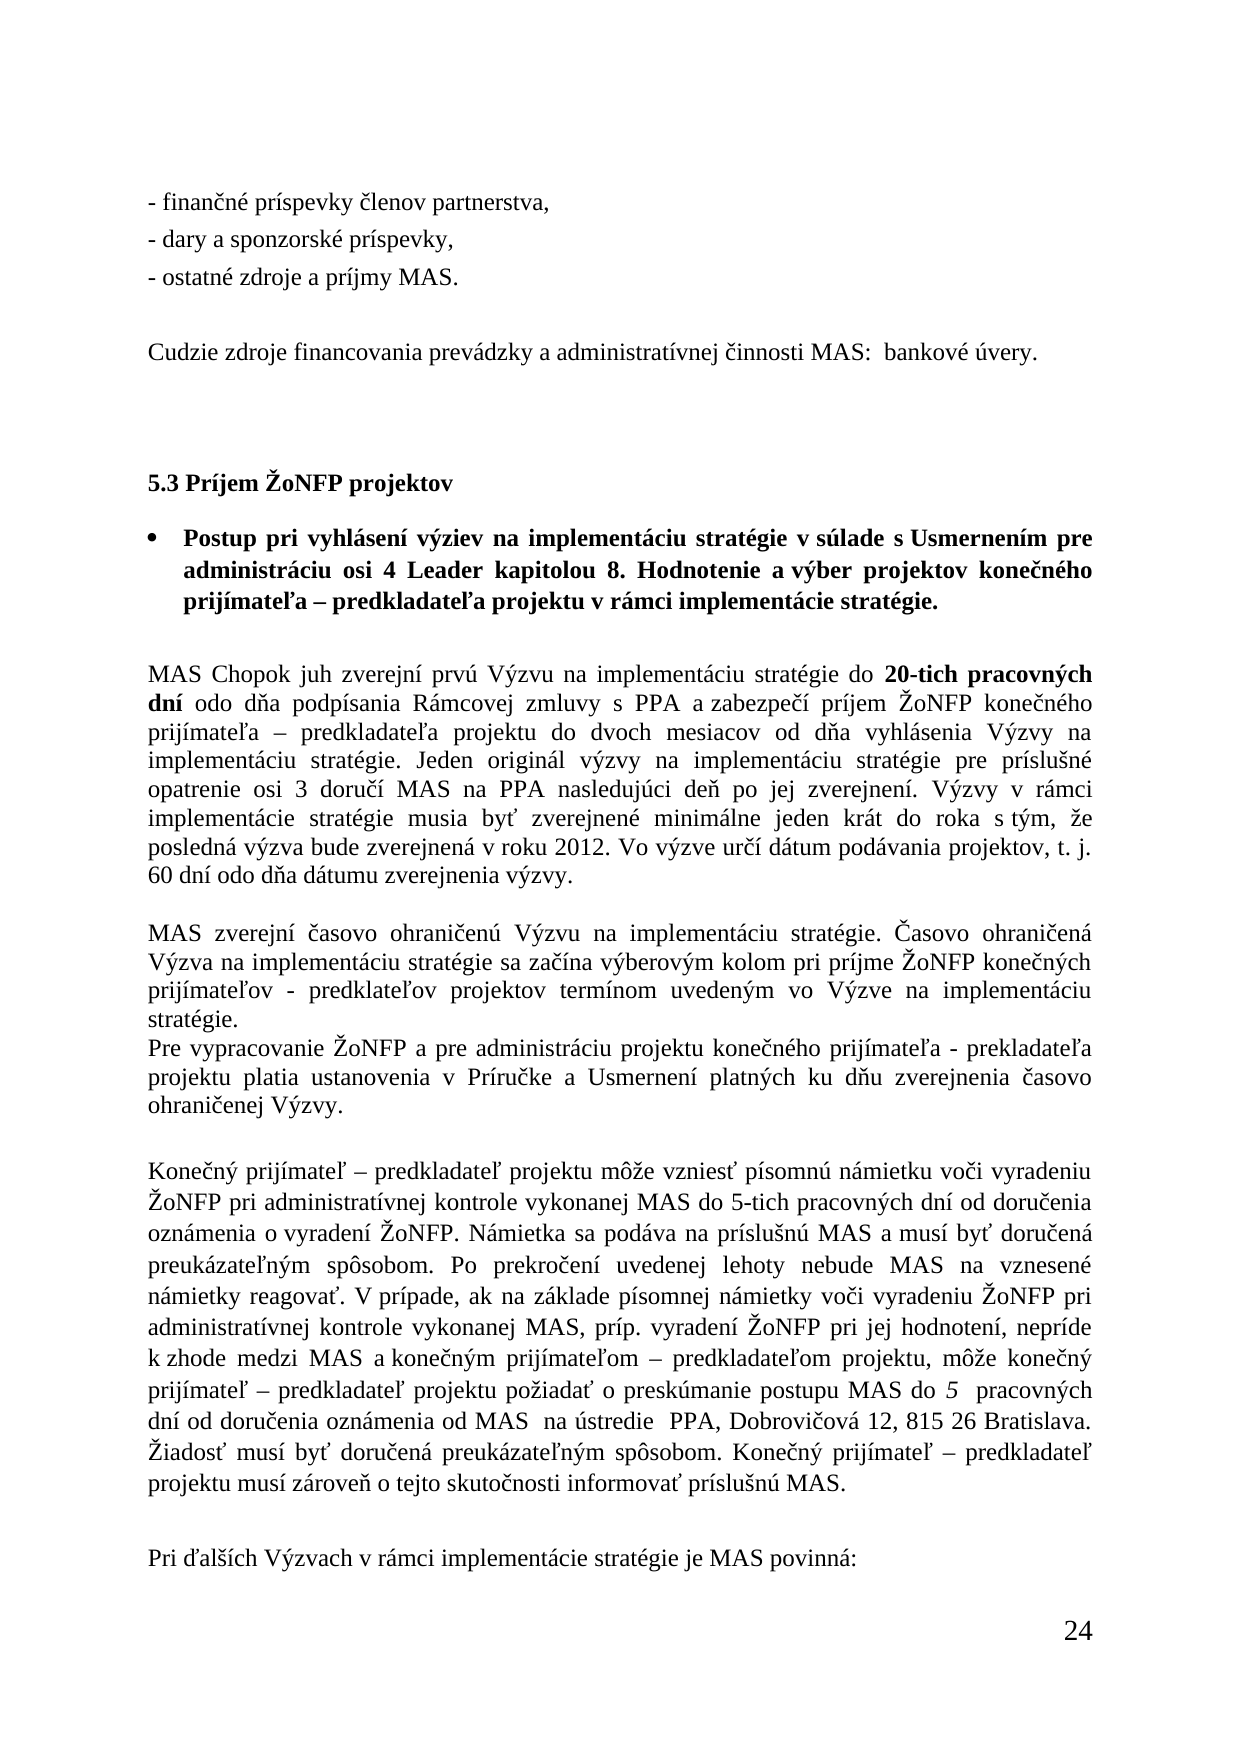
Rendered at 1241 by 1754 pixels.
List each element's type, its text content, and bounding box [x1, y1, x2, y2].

text Pri ďalších Výzvach v rámci implementácie stratégie je MAS povinná: [148, 1542, 1093, 1573]
text Konečný prijímateľ – predkladateľ projektu môže vzniesť písomnú námietku voči vyradeniu ŽoNFP pri administratívnej kontrole vykonanej MAS do 5-tich pracovných dní od doručenia oznámenia o vyradení ŽoNFP. Námietka sa podáva na príslušnú MAS a musí byť doručená preukázateľným spôsobom. Po prekročení uvedenej lehoty nebude MAS na vznesené námietky reagovať. V prípade, ak na základe písomnej námietky voči vyradeniu ŽoNFP pri administratívnej kontrole vykonanej MAS, príp. vyradení ŽoNFP pri jej hodnotení, nepríde k zhode medzi MAS a konečným prijímateľom – predkladateľom projektu, môže konečný prijímateľ – predkladateľ projektu požiadať o preskúmanie postupu MAS do 5 pracovných dní od doručenia oznámenia od MAS na ústredie PPA, Dobrovičová 12, 815 26 Bratislava. Žiadosť musí byť doručená preukázateľným spôsobom. Konečný prijímateľ – predkladateľ projektu musí zároveň o tejto skutočnosti informovať príslušnú MAS. [148, 1154, 1093, 1498]
text MAS zverejní časovo ohraničenú Výzvu na implementáciu stratégie. Časovo ohraničená Výzva na implementáciu stratégie sa začína výberovým kolom pri príjme ŽoNFP konečných prijímateľov - predklateľov projektov termínom uvedeným vo Výzve na implementáciu stratégie. [148, 918, 1093, 1033]
text 5.3 Príjem ŽoNFP projektov [148, 468, 1093, 496]
text Pre vypracovanie ŽoNFP a pre administráciu projektu konečného prijímateľa - prekladateľa projektu platia ustanovenia v Príručke a Usmernení platných ku dňu zverejnenia časovo ohraničenej Výzvy. [148, 1033, 1093, 1119]
text - ostatné zdroje a príjmy MAS. [148, 260, 1093, 291]
text - dary a sponzorské príspevky, [148, 223, 1093, 254]
text - finančné príspevky členov partnerstva, [148, 185, 1093, 216]
text Cudzie zdroje financovania prevádzky a administratívnej činnosti MAS: bankové úvery. [148, 335, 1093, 366]
text MAS Chopok juh zverejní prvú Výzvu na implementáciu stratégie do 20-tich pracovných dní odo dňa podpísania Rámcovej zmluvy s PPA a zabezpečí príjem ŽoNFP konečného prijímateľa – predkladateľa projektu do dvoch mesiacov od dňa vyhlásenia Výzvy na implementáciu stratégie. Jeden originál výzvy na implementáciu stratégie pre príslušné opatrenie osi 3 doručí MAS na PPA nasledujúci deň po jej zverejnení. Výzvy v rámci implementácie stratégie musia byť zverejnené minimálne jeden krát do roka s tým, že posledná výzva bude zverejnená v roku 2012. Vo výzve určí dátum podávania projektov, t. j. 60 dní odo dňa dátumu zverejnenia výzvy. [148, 659, 1093, 889]
list Postup pri vyhlásení výziev na implementáciu stratégie v súlade s Usmernením pre administráciu osi 4 Leader kapitolou 8. Hodnotenie a výber projektov konečného prijímateľa – predkladateľa projektu v rámci implementácie stratégie. [148, 522, 1093, 616]
